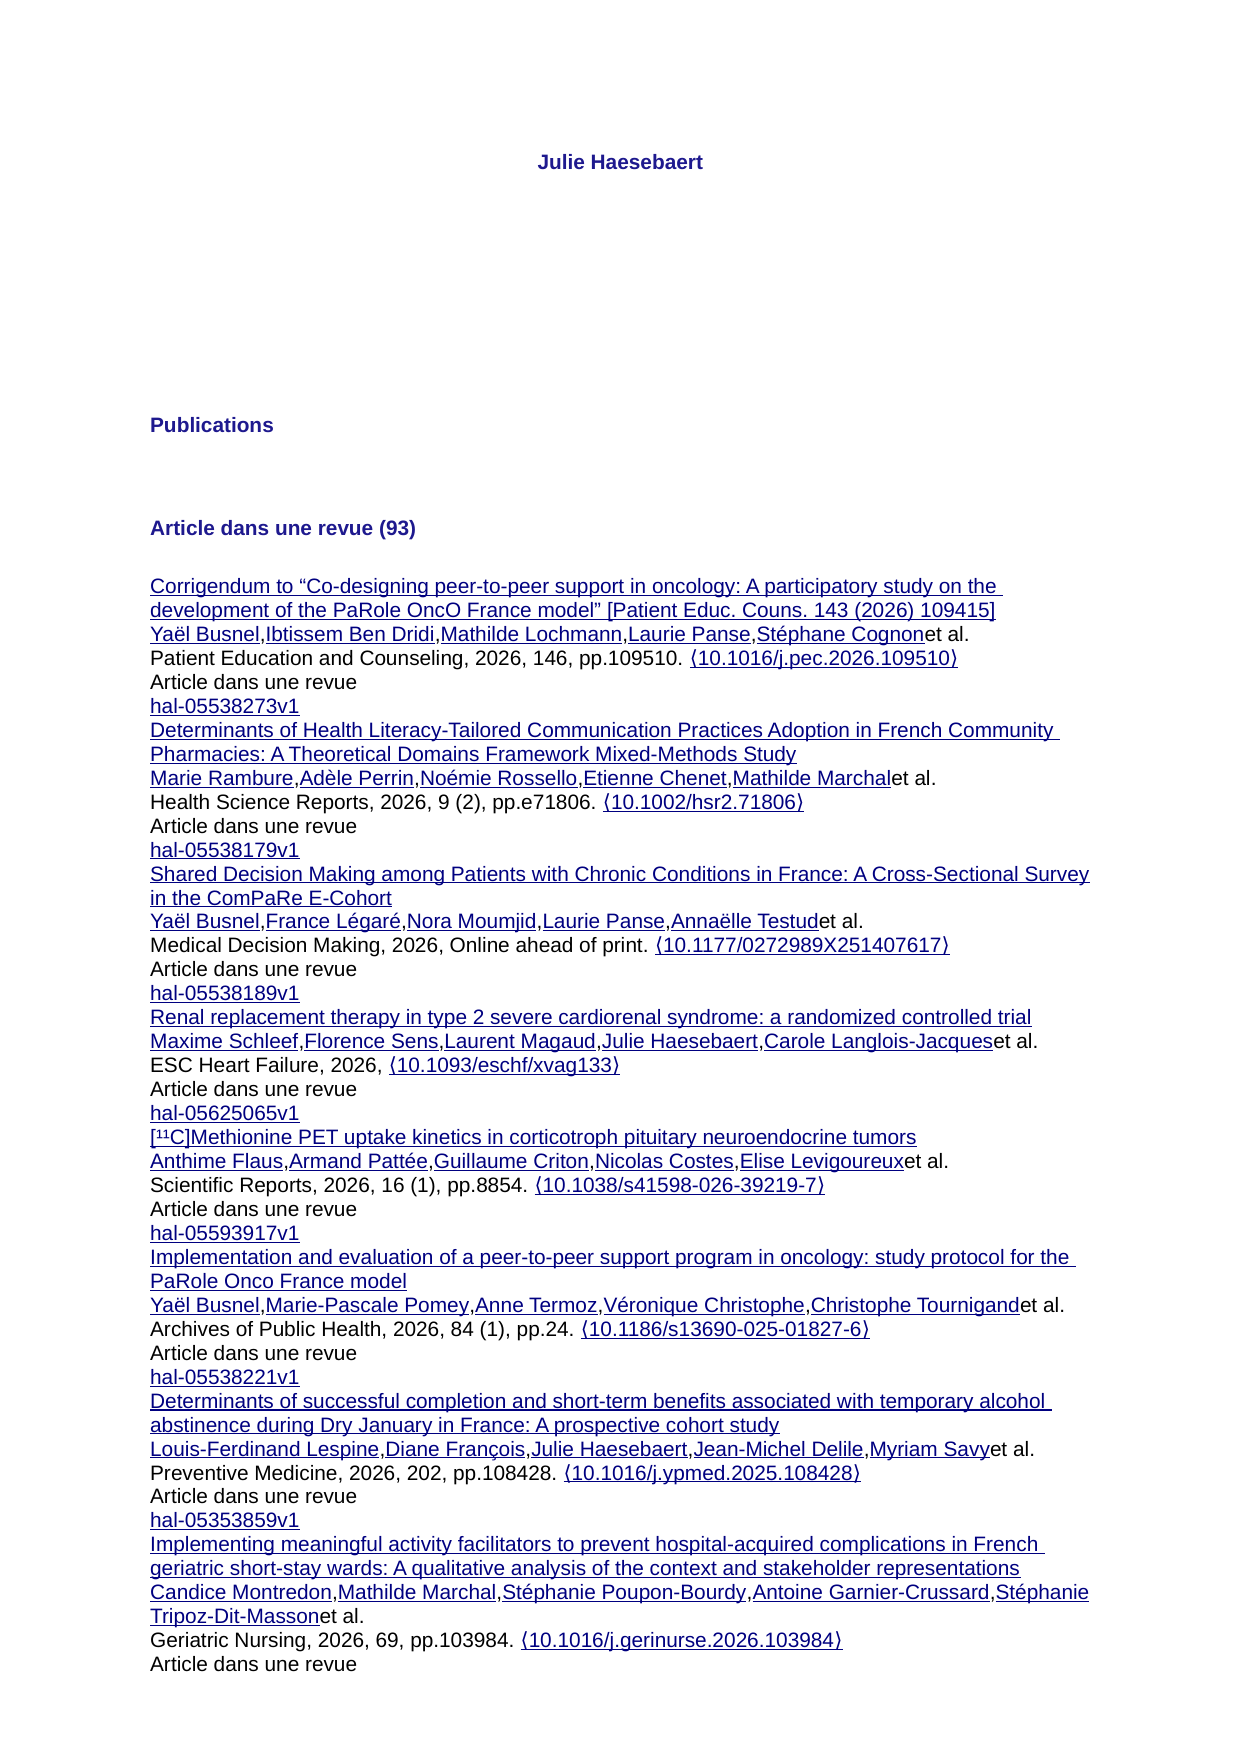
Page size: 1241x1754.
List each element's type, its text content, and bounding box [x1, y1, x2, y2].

subtitle Julie Haesebaert [150, 150, 1090, 174]
table_cell Determinants of successful completion and short-term benefits associated with temporary alcohol abstinence during Dry January in France: A prospective cohort study Louis-Ferdinand Lespine,Diane François,Julie Haesebaert,Jean-Michel Delile,Myriam Savyet al. Preventive Medicine, 2026, 202, pp.108428. ⟨10.1016/j.ypmed.2025.108428⟩ Article dans une revue hal-05353859v1 [150, 1389, 1090, 1532]
table_cell Implementation and evaluation of a peer-to-peer support program in oncology: study protocol for the PaRole Onco France model Yaël Busnel,Marie-Pascale Pomey,Anne Termoz,Véronique Christophe,Christophe Tournigandet al. Archives of Public Health, 2026, 84 (1), pp.24. ⟨10.1186/s13690-025-01827-6⟩ Article dans une revue hal-05538221v1 [150, 1245, 1090, 1388]
table_cell Implementing meaningful activity facilitators to prevent hospital-acquired complications in French geriatric short-stay wards: A qualitative analysis of the context and stakeholder representations Candice Montredon,Mathilde Marchal,Stéphanie Poupon-Bourdy,Antoine Garnier-Crussard,Stéphanie Tripoz-Dit-Massonet al. Geriatric Nursing, 2026, 69, pp.103984. ⟨10.1016/j.gerinurse.2026.103984⟩ Article dans une revue [150, 1532, 1090, 1676]
table_header Corrigendum to “Co-designing peer-to-peer support in oncology: A participatory study on the development of the PaRole OncO France model” [Patient Educ. Couns. 143 (2026) 109415] Yaël Busnel,Ibtissem Ben Dridi,Mathilde Lochmann,Laurie Panse,Stéphane Cognonet al. Patient Education and Counseling, 2026, 146, pp.109510. ⟨10.1016/j.pec.2026.109510⟩ Article dans une revue hal-05538273v1 [150, 574, 1090, 718]
subtitle Article dans une revue (93) [150, 516, 1090, 539]
table_cell in the ComPaRe E-Cohort Yaël Busnel,France Légaré,Nora Moumjid,Laurie Panse,Annaëlle Testudet al. Medical Decision Making, 2026, Online ahead of print. ⟨10.1177/0272989X251407617⟩ Article dans une revue hal-05538189v1 [150, 883, 1090, 1005]
subtitle Publications [150, 412, 1090, 436]
table_cell [¹¹C]Methionine PET uptake kinetics in corticotroph pituitary neuroendocrine tumors Anthime Flaus,Armand Pattée,Guillaume Criton,Nicolas Costes,Elise Levigoureuxet al. Scientific Reports, 2026, 16 (1), pp.8854. ⟨10.1038/s41598-026-39219-7⟩ Article dans une revue hal-05593917v1 [150, 1125, 1090, 1245]
table_cell Renal replacement therapy in type 2 severe cardiorenal syndrome: a randomized controlled trial Maxime Schleef,Florence Sens,Laurent Magaud,Julie Haesebaert,Carole Langlois-Jacqueset al. ESC Heart Failure, 2026, ⟨10.1093/eschf/xvag133⟩ Article dans une revue hal-05625065v1 [150, 1005, 1090, 1125]
table_cell Shared Decision Making among Patients with Chronic Conditions in France: A Cross-Sectional Survey [150, 861, 1090, 882]
table_cell Determinants of Health Literacy‐Tailored Communication Practices Adoption in French Community Pharmacies: A Theoretical Domains Framework Mixed‐Methods Study Marie Rambure,Adèle Perrin,Noémie Rossello,Etienne Chenet,Mathilde Marchalet al. Health Science Reports, 2026, 9 (2), pp.e71806. ⟨10.1002/hsr2.71806⟩ Article dans une revue hal-05538179v1 [150, 718, 1090, 861]
